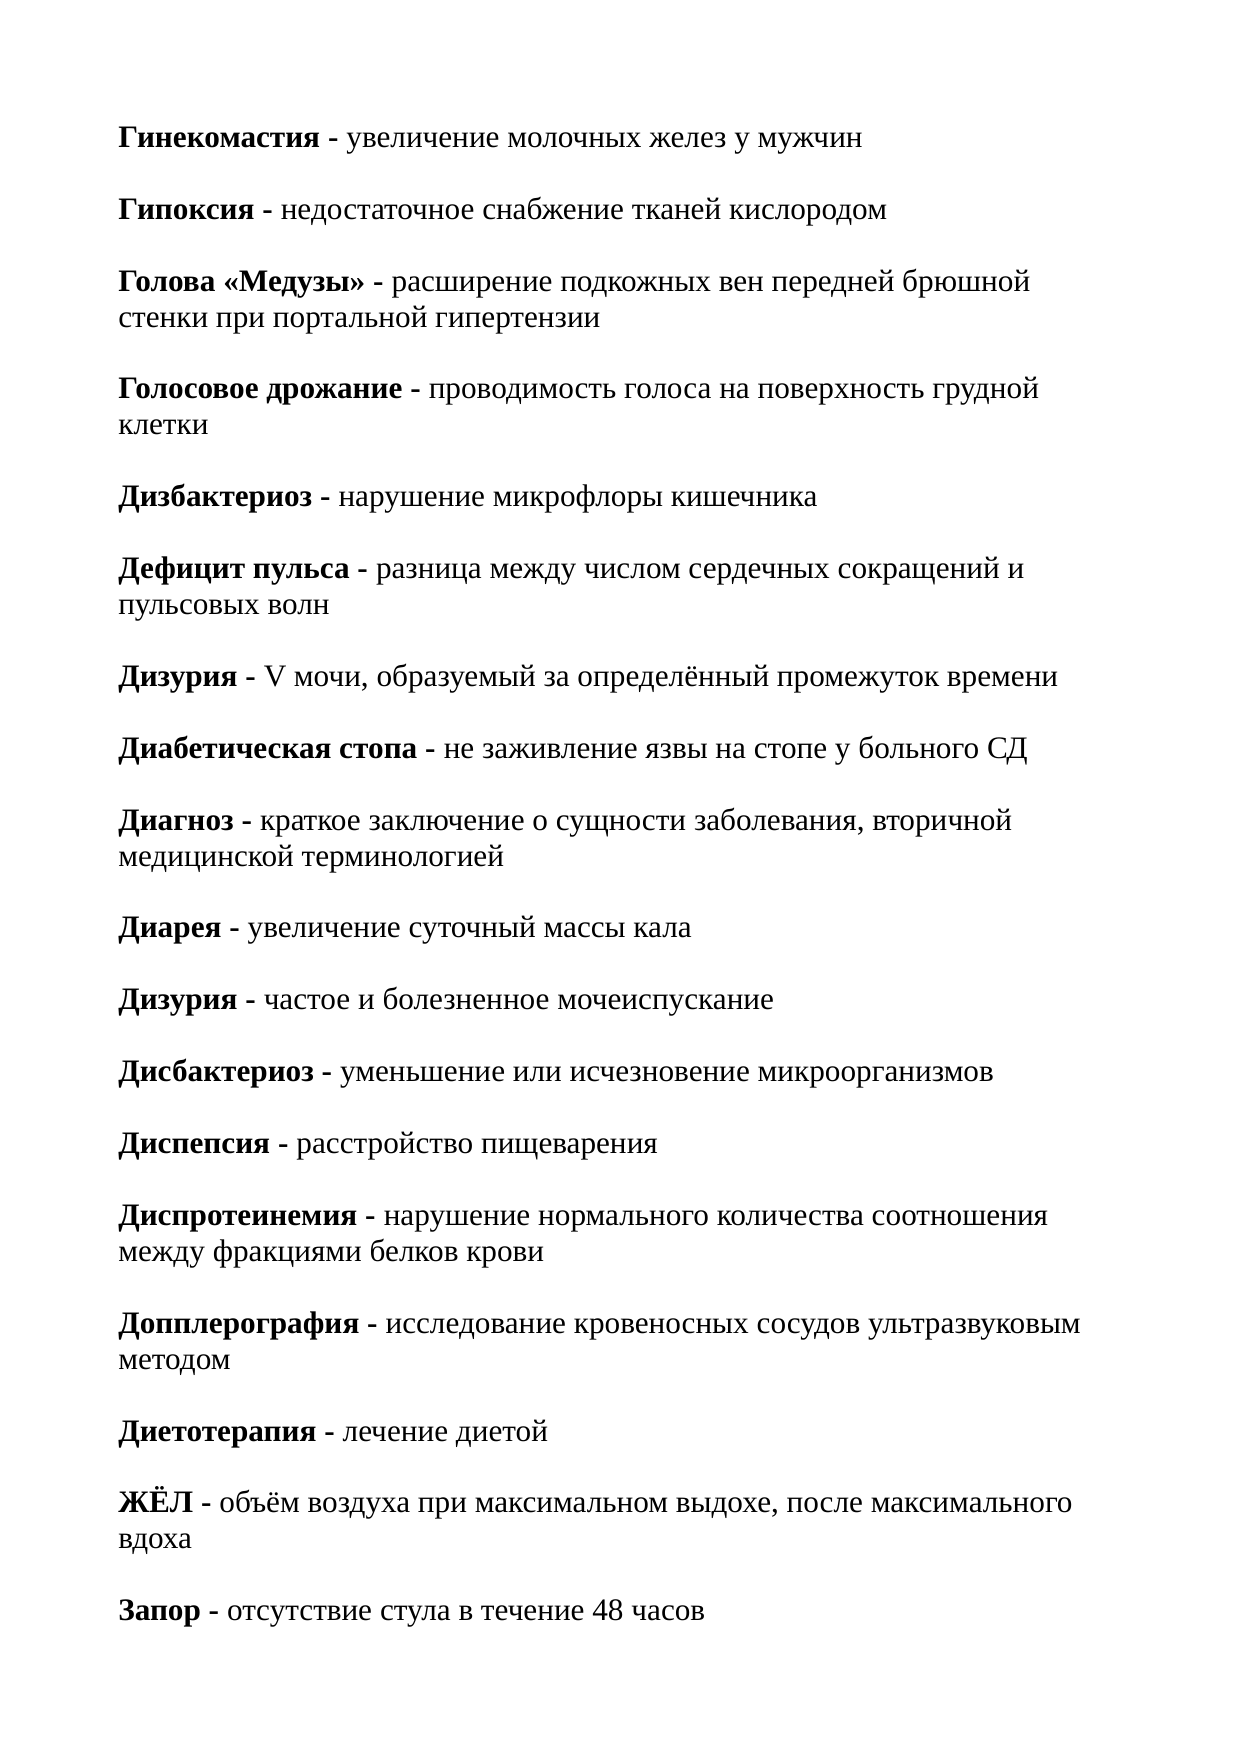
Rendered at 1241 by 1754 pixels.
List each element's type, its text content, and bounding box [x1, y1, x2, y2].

text Диарея - увеличение суточный массы кала [118, 909, 1122, 945]
text Гипоксия - недостаточное снабжение тканей кислородом [118, 190, 1122, 226]
text Дефицит пульса - разница между числом сердечных сокращений и пульсовых волн [118, 549, 1122, 621]
text Гинекомастия - увеличение молочных желез у мужчин [118, 118, 1122, 154]
text Голова «Медузы» - расширение подкожных вен передней брюшной стенки при портальной гипертензии [118, 262, 1122, 334]
text Запор - отсутствие стула в течение 48 часов [118, 1592, 1122, 1627]
text Диспротеинемия - нарушение нормального количества соотношения между фракциями белков крови [118, 1196, 1122, 1268]
text Дизурия - частое и болезненное мочеиспускание [118, 981, 1122, 1017]
text Допплерография - исследование кровеносных сосудов ультразвуковым методом [118, 1304, 1122, 1376]
text Диабетическая стопа - не заживление язвы на стопе у больного СД [118, 729, 1122, 765]
text Диетотерапия - лечение диетой [118, 1412, 1122, 1448]
text Диспепсия - расстройство пищеварения [118, 1124, 1122, 1160]
text Диагноз - краткое заключение о сущности заболевания, вторичной медицинской терминологией [118, 801, 1122, 873]
text Дизбактериоз - нарушение микрофлоры кишечника [118, 477, 1122, 513]
text Голосовое дрожание - проводимость голоса на поверхность грудной клетки [118, 370, 1122, 442]
text Дисбактериоз - уменьшение или исчезновение микроорганизмов [118, 1052, 1122, 1088]
text ЖЁЛ - объём воздуха при максимальном выдохе, после максимального вдоха [118, 1484, 1122, 1556]
text Дизурия - V мочи, образуемый за определённый промежуток времени [118, 657, 1122, 693]
